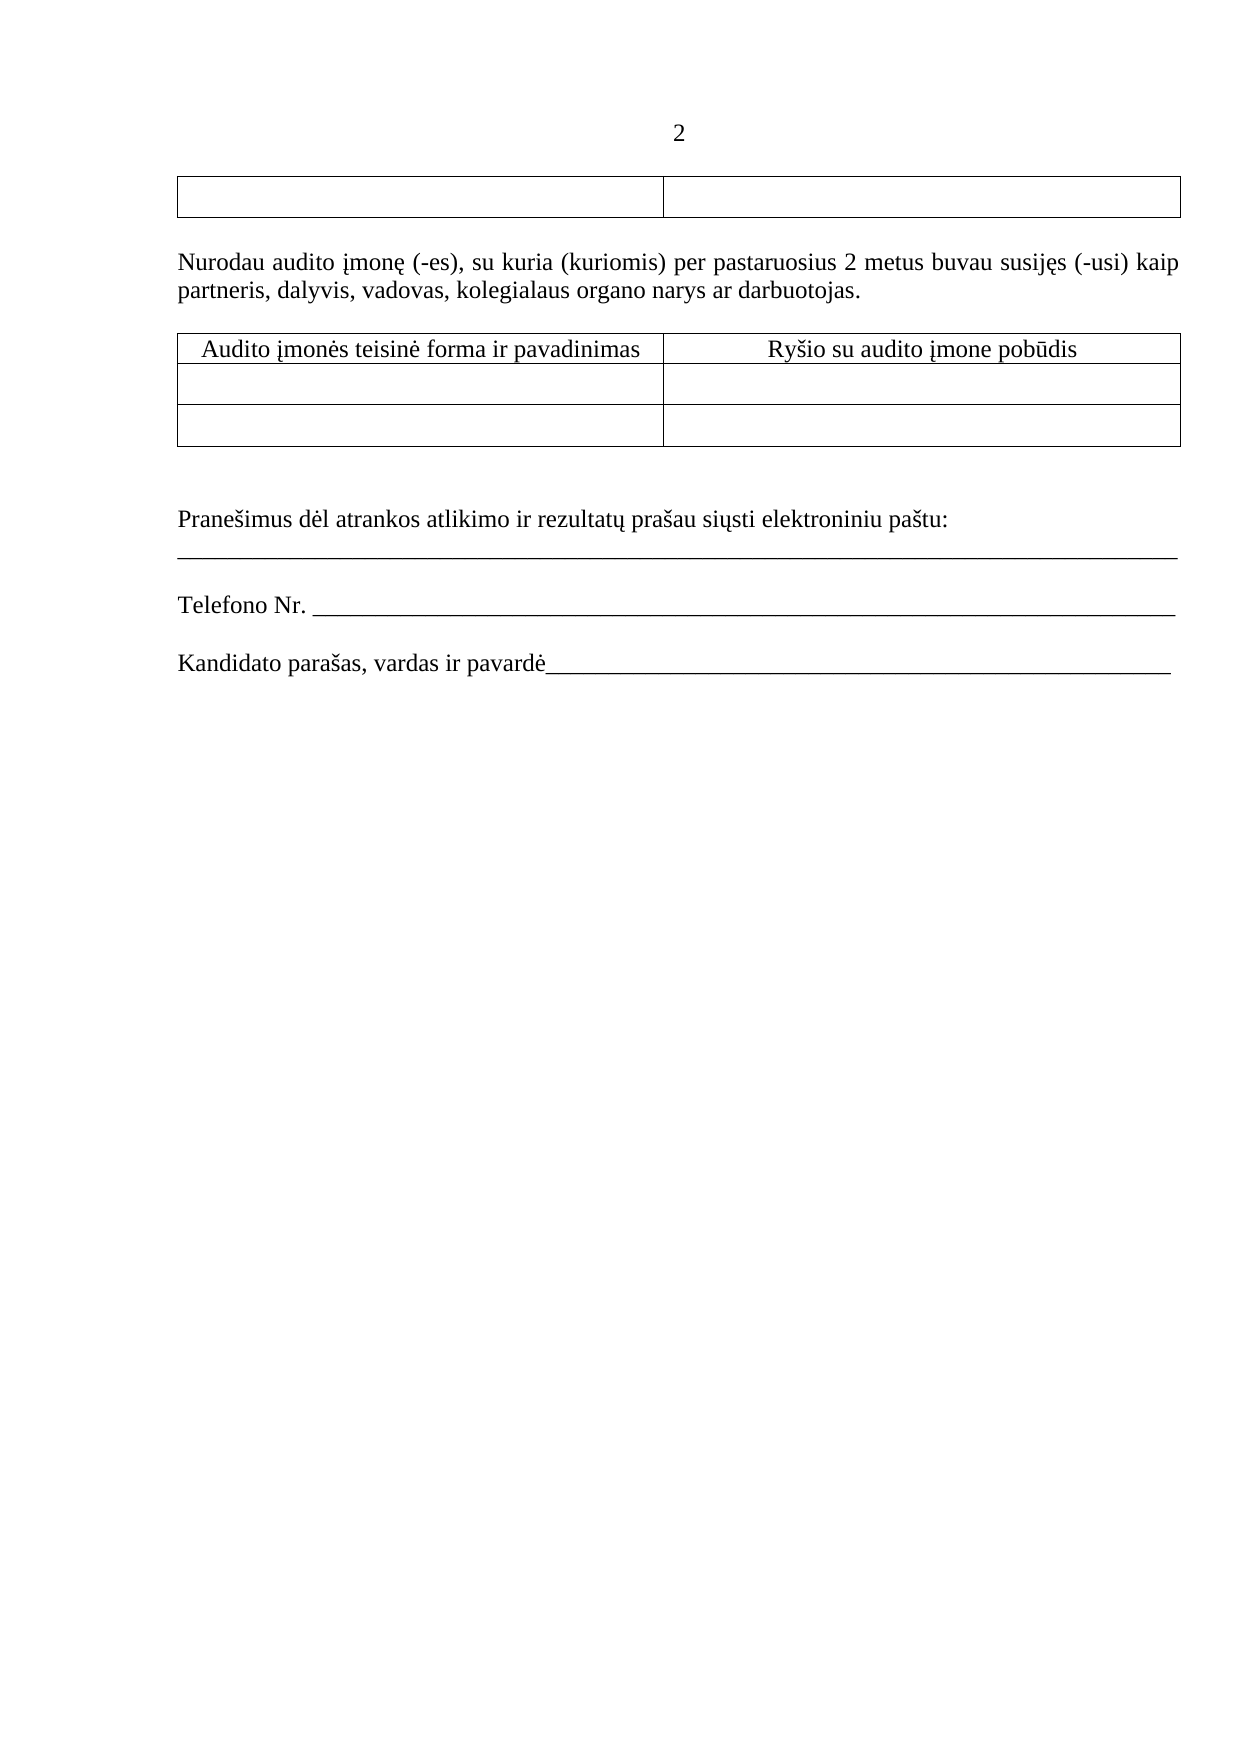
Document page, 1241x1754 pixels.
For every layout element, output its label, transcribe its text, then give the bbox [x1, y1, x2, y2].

text Kandidato parašas, vardas ir pavardė__________________________________________________ [177, 648, 1181, 677]
table_cell [178, 405, 663, 446]
text Pranešimus dėl atrankos atlikimo ir rezultatų prašau siųsti elektroniniu paštu: [177, 504, 1181, 533]
text ________________________________________________________________________________ [177, 533, 1181, 562]
table_cell [178, 177, 663, 217]
table_header Audito įmonės teisinė forma ir pavadinimas [178, 334, 663, 363]
text Nurodau audito įmonę (-es), su kuria (kuriomis) per pastaruosius 2 metus buvau susijęs (-usi) kaip partneris, dalyvis, vadovas, kolegialaus organo narys ar darbuotojas. [177, 247, 1181, 304]
table_cell [664, 177, 1180, 217]
table_cell [664, 405, 1180, 446]
table_header Ryšio su audito įmone pobūdis [664, 334, 1180, 363]
table_cell [178, 364, 663, 404]
table_cell [664, 364, 1180, 404]
text Telefono Nr. _____________________________________________________________________ [177, 590, 1181, 619]
